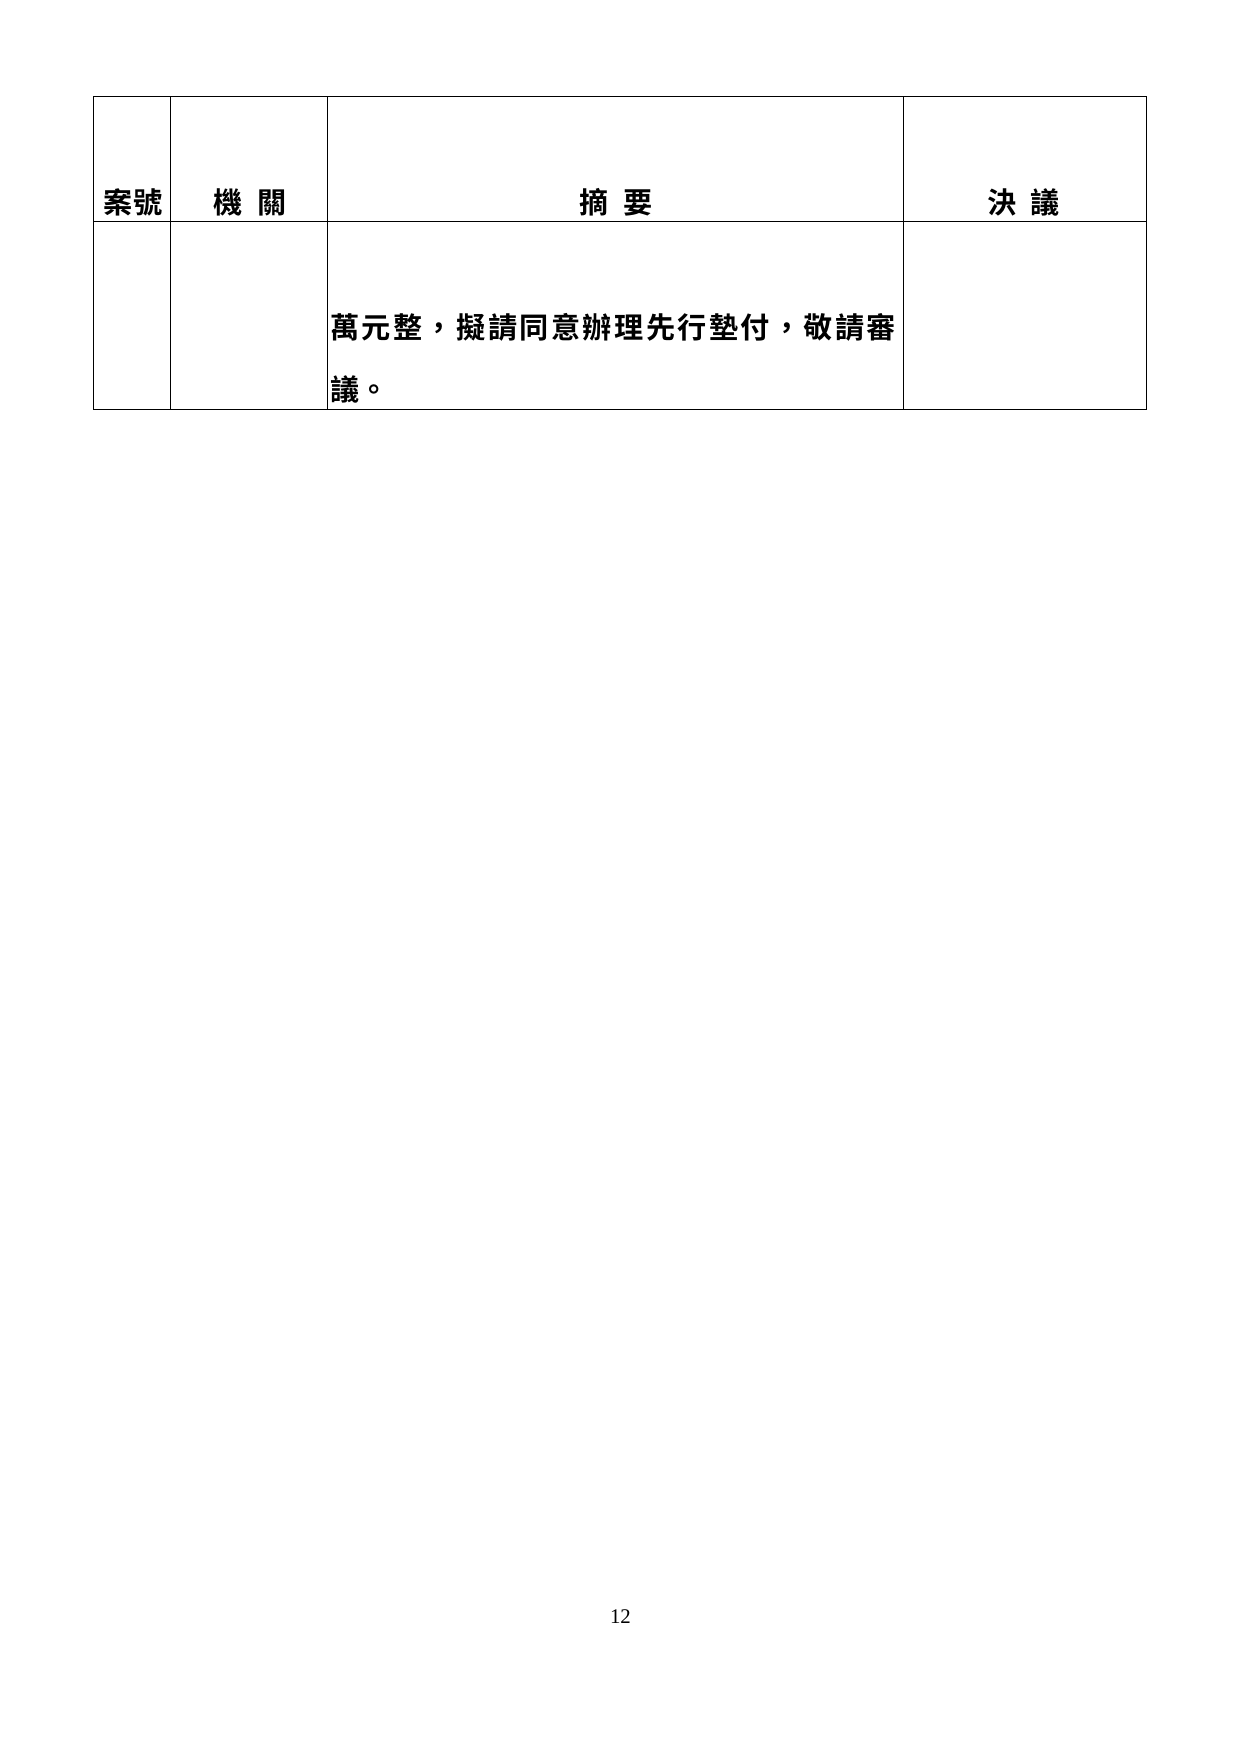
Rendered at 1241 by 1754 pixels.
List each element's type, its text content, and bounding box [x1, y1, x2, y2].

table_header 案號 [94, 97, 170, 221]
table_cell 萬元整，擬請同意辦理先行墊付，敬請審議。 [328, 222, 903, 409]
table_header 決 議 [904, 97, 1146, 221]
table_cell [904, 222, 1146, 409]
table_cell [171, 222, 327, 409]
table_cell [94, 222, 170, 409]
table_header 機 關 [171, 97, 327, 221]
table_header 摘 要 [328, 97, 903, 221]
